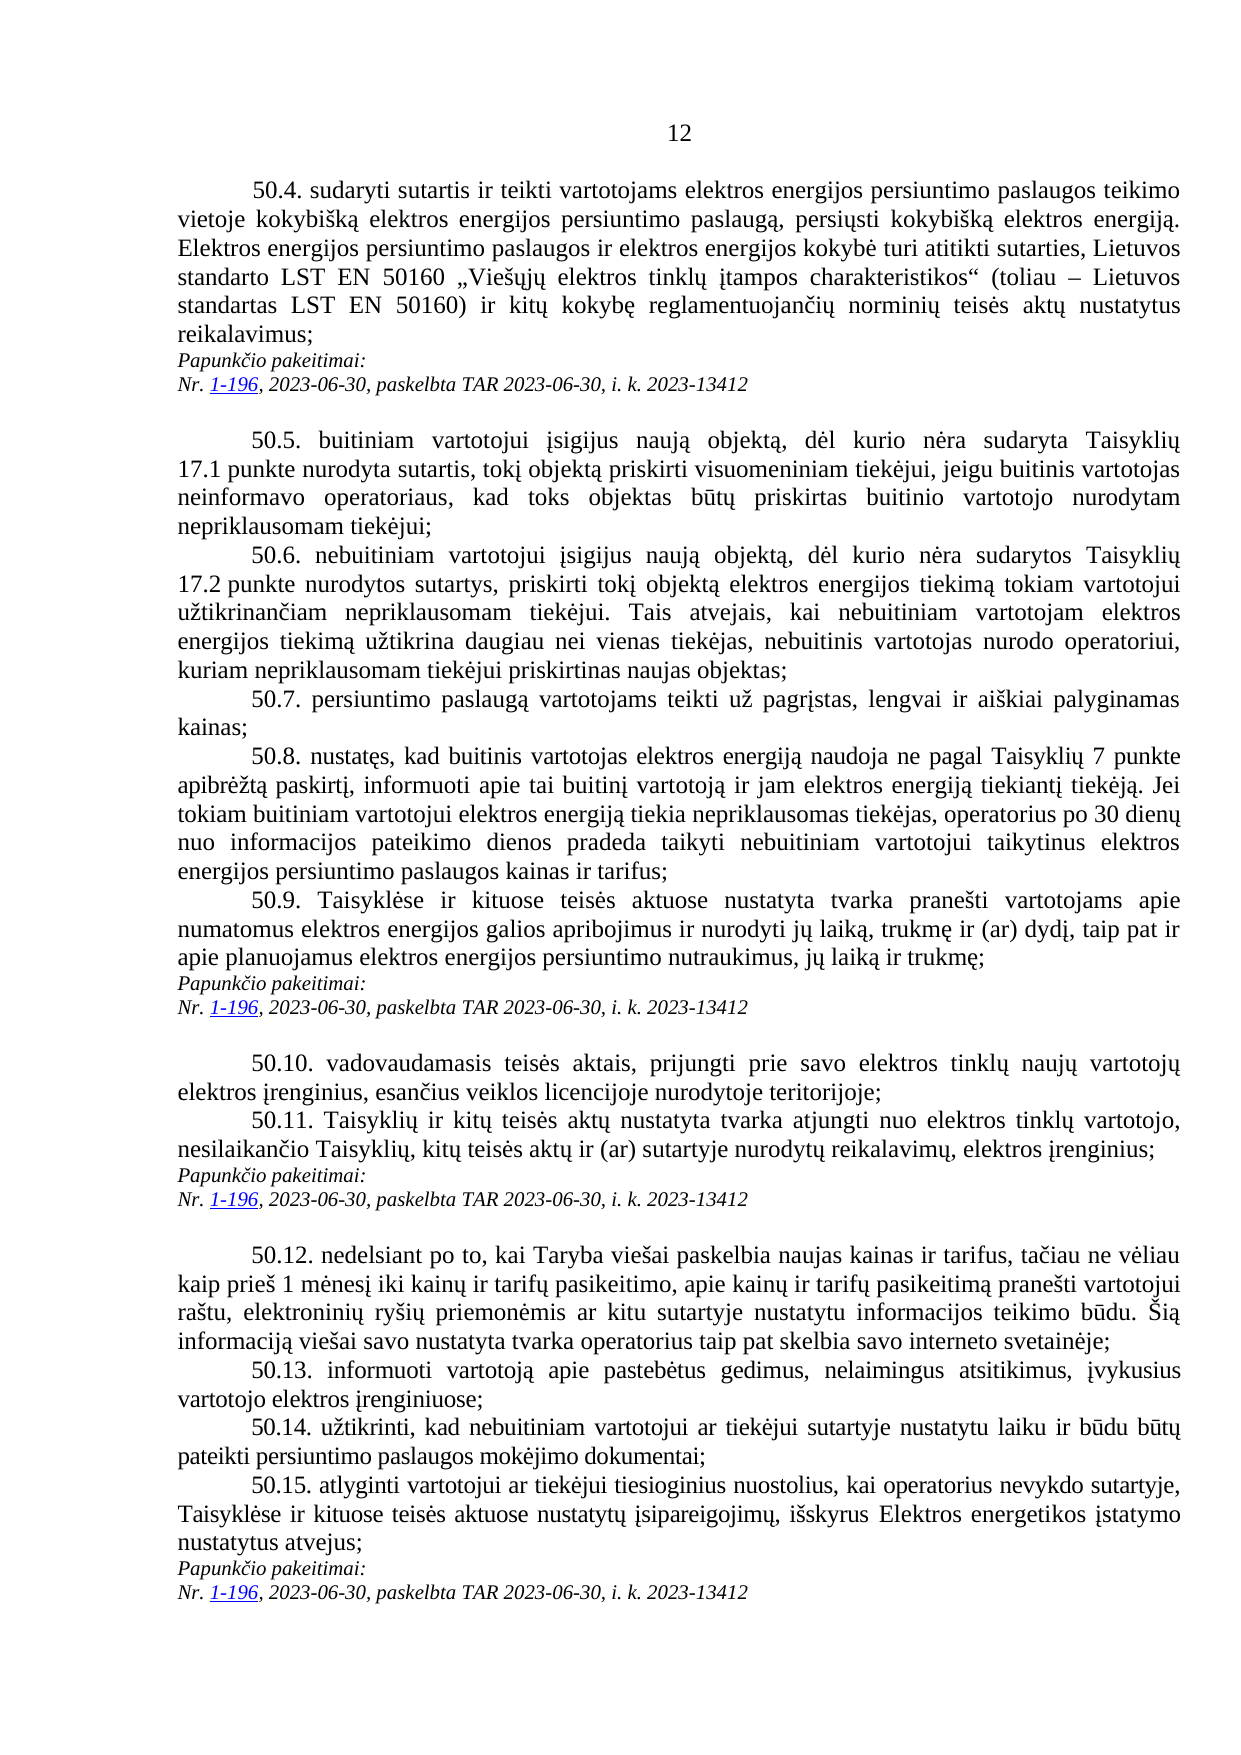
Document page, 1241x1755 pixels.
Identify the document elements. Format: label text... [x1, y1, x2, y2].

text 50.9. Taisyklėse ir kituose teisės aktuose nustatyta tvarka pranešti vartotojams apie numatomus elektros energijos galios apribojimus ir nurodyti jų laiką, trukmę ir (ar) dydį, taip pat ir apie planuojamus elektros energijos persiuntimo nutraukimus, jų laiką ir trukmę; [177, 885, 1181, 971]
text Papunkčio pakeitimai: [177, 971, 1181, 995]
text 50.10. vadovaudamasis teisės aktais, prijungti prie savo elektros tinklų naujų vartotojų elektros įrenginius, esančius veiklos licencijoje nurodytoje teritorijoje; [177, 1048, 1181, 1106]
text 50.12. nedelsiant po to, kai Taryba viešai paskelbia naujas kainas ir tarifus, tačiau ne vėliau kaip prieš 1 mėnesį iki kainų ir tarifų pasikeitimo, apie kainų ir tarifų pasikeitimą pranešti vartotojui raštu, elektroninių ryšių priemonėmis ar kitu sutartyje nustatytu informacijos teikimo būdu. Šią informaciją viešai savo nustatyta tvarka operatorius taip pat skelbia savo interneto svetainėje; [177, 1240, 1181, 1355]
text Nr. 1-196, 2023-06-30, paskelbta TAR 2023-06-30, i. k. 2023-13412 [177, 995, 1181, 1019]
text Papunkčio pakeitimai: [177, 1163, 1181, 1187]
text 50.8. nustatęs, kad buitinis vartotojas elektros energiją naudoja ne pagal Taisyklių 7 punkte apibrėžtą paskirtį, informuoti apie tai buitinį vartotoją ir jam elektros energiją tiekiantį tiekėją. Jei tokiam buitiniam vartotojui elektros energiją tiekia nepriklausomas tiekėjas, operatorius po 30 dienų nuo informacijos pateikimo dienos pradeda taikyti nebuitiniam vartotojui taikytinus elektros energijos persiuntimo paslaugos kainas ir tarifus; [177, 741, 1181, 885]
text 50.4. sudaryti sutartis ir teikti vartotojams elektros energijos persiuntimo paslaugos teikimo vietoje kokybišką elektros energijos persiuntimo paslaugą, persiųsti kokybišką elektros energiją. Elektros energijos persiuntimo paslaugos ir elektros energijos kokybė turi atitikti sutarties, Lietuvos standarto LST EN 50160 „Viešųjų elektros tinklų įtampos charakteristikos“ (toliau – Lietuvos standartas LST EN 50160) ir kitų kokybę reglamentuojančių norminių teisės aktų nustatytus reikalavimus; [177, 176, 1181, 348]
text Nr. 1-196, 2023-06-30, paskelbta TAR 2023-06-30, i. k. 2023-13412 [177, 372, 1181, 396]
text 50.11. Taisyklių ir kitų teisės aktų nustatyta tvarka atjungti nuo elektros tinklų vartotojo, nesilaikančio Taisyklių, kitų teisės aktų ir (ar) sutartyje nurodytų reikalavimų, elektros įrenginius; [177, 1106, 1181, 1163]
text Papunkčio pakeitimai: [177, 1556, 1181, 1580]
text 50.6. nebuitiniam vartotojui įsigijus naują objektą, dėl kurio nėra sudarytos Taisyklių 17.2 punkte nurodytos sutartys, priskirti tokį objektą elektros energijos tiekimą tokiam vartotojui užtikrinančiam nepriklausomam tiekėjui. Tais atvejais, kai nebuitiniam vartotojam elektros energijos tiekimą užtikrina daugiau nei vienas tiekėjas, nebuitinis vartotojas nurodo operatoriui, kuriam nepriklausomam tiekėjui priskirtinas naujas objektas; [177, 540, 1181, 684]
text 50.15. atlyginti vartotojui ar tiekėjui tiesioginius nuostolius, kai operatorius nevykdo sutartyje, Taisyklėse ir kituose teisės aktuose nustatytų įsipareigojimų, išskyrus Elektros energetikos įstatymo nustatytus atvejus; [177, 1470, 1181, 1556]
text 50.13. informuoti vartotoją apie pastebėtus gedimus, nelaimingus atsitikimus, įvykusius vartotojo elektros įrenginiuose; [177, 1355, 1181, 1412]
text 50.7. persiuntimo paslaugą vartotojams teikti už pagrįstas, lengvai ir aiškiai palyginamas kainas; [177, 684, 1181, 741]
text 50.14. užtikrinti, kad nebuitiniam vartotojui ar tiekėjui sutartyje nustatytu laiku ir būdu būtų pateikti persiuntimo paslaugos mokėjimo dokumentai; [177, 1412, 1181, 1470]
text Nr. 1-196, 2023-06-30, paskelbta TAR 2023-06-30, i. k. 2023-13412 [177, 1187, 1181, 1211]
text 50.5. buitiniam vartotojui įsigijus naują objektą, dėl kurio nėra sudaryta Taisyklių 17.1 punkte nurodyta sutartis, tokį objektą priskirti visuomeniniam tiekėjui, jeigu buitinis vartotojas neinformavo operatoriaus, kad toks objektas būtų priskirtas buitinio vartotojo nurodytam nepriklausomam tiekėjui; [177, 425, 1181, 540]
text Papunkčio pakeitimai: [177, 348, 1181, 372]
text Nr. 1-196, 2023-06-30, paskelbta TAR 2023-06-30, i. k. 2023-13412 [177, 1580, 1181, 1604]
